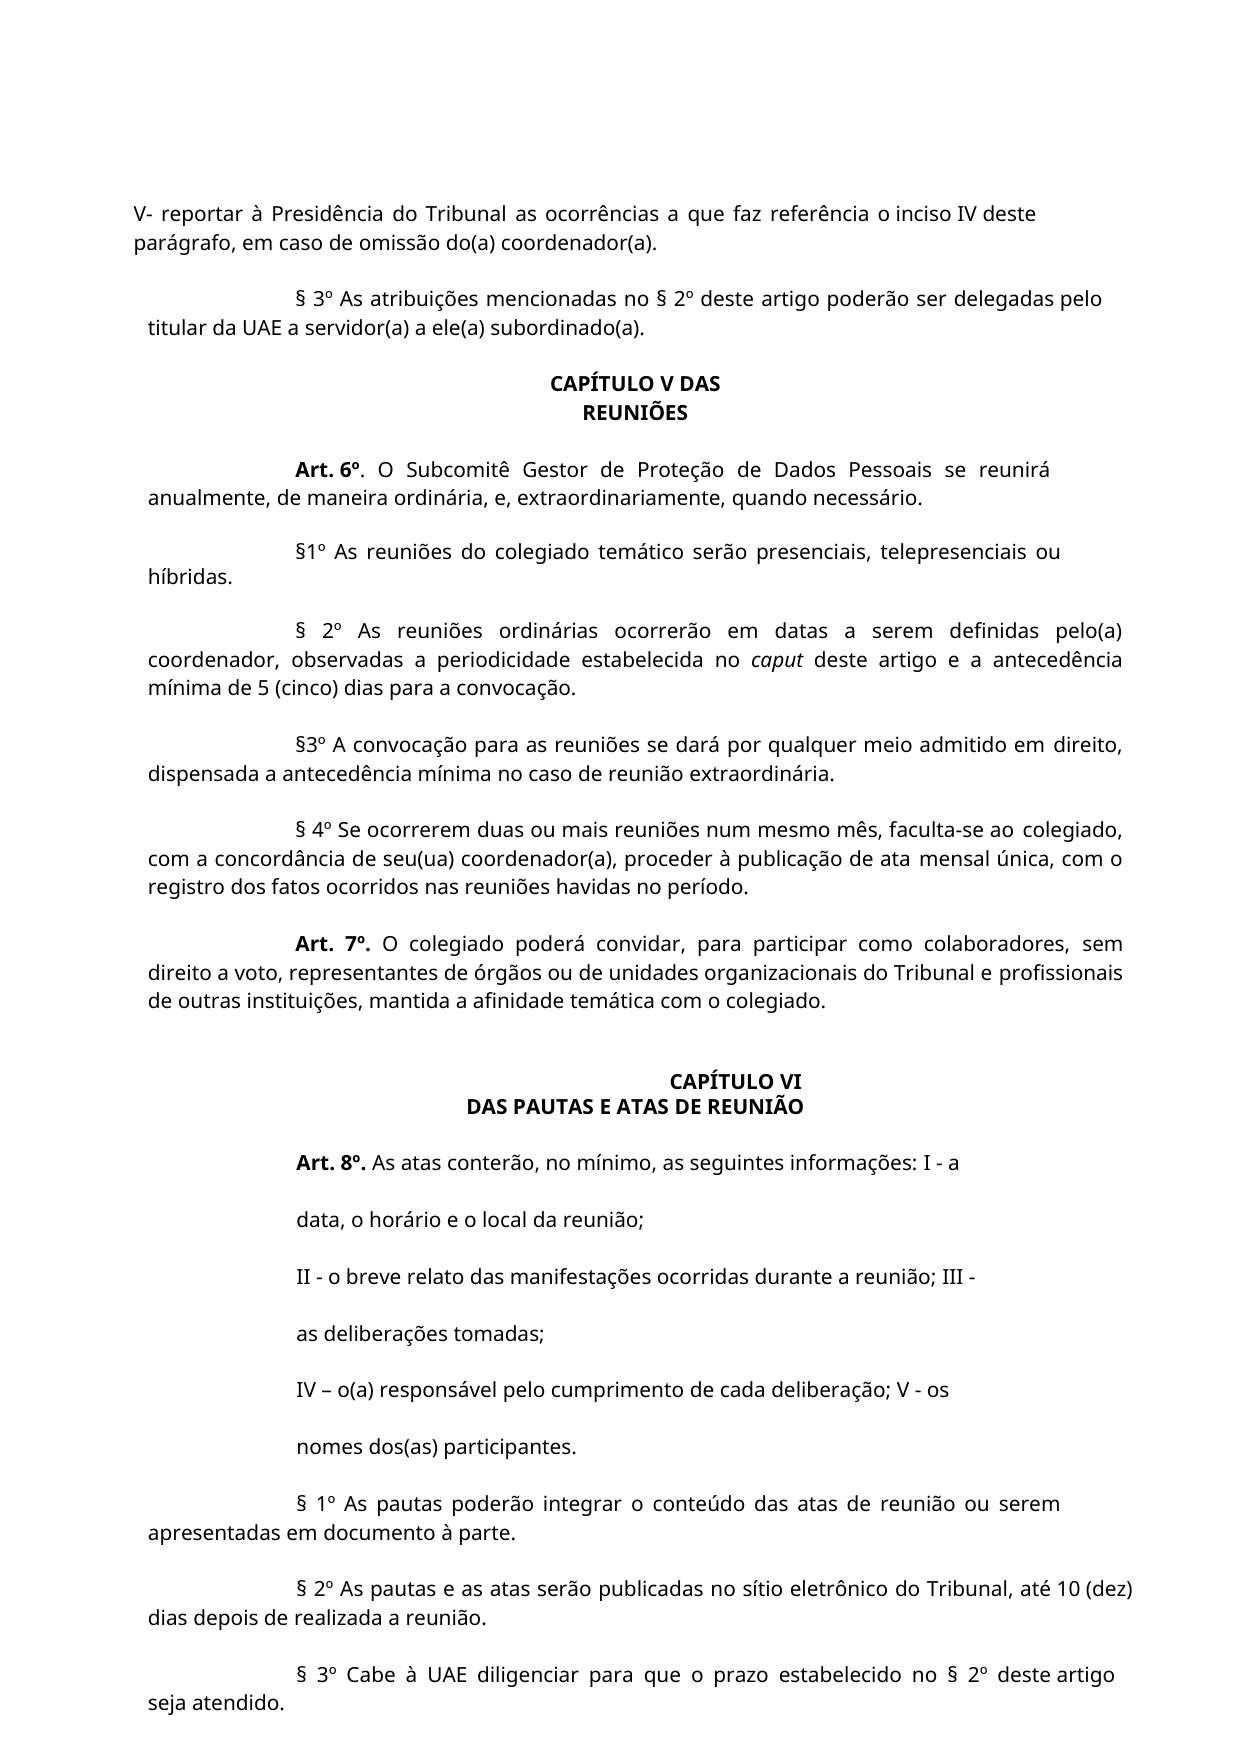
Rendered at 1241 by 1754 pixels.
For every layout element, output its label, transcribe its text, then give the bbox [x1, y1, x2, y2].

text § 2º As pautas e as atas serão publicadas no sítio eletrônico do Tribunal, até 10 (dez) dias depois de realizada a reunião. [148, 1574, 1138, 1631]
text § 1º As pautas poderão integrar o conteúdo das atas de reunião ou serem apresentadas em documento à parte. [148, 1489, 1138, 1546]
text Art. 8º. As atas conterão, no mínimo, as seguintes informações: I - a data, o horário e o local da reunião; [296, 1148, 987, 1233]
text Art. 7º. O colegiado poderá convidar, para participar como colaboradores, sem direito a voto, representantes de órgãos ou de unidades organizacionais do Tribunal e profissionais de outras instituições, mantida a afinidade temática com o colegiado. [148, 929, 1123, 1015]
text § 3º Cabe à UAE diligenciar para que o prazo estabelecido no § 2º deste artigo seja atendido. [148, 1660, 1138, 1717]
list - reportar à Presidência do Tribunal as ocorrências a que faz referência o inciso IV deste parágrafo, em caso de omissão do(a) coordenador(a). [133, 199, 1123, 256]
text híbridas. [148, 564, 1138, 589]
text Art. 6º. O Subcomitê Gestor de Proteção de Dados Pessoais se reunirá anualmente, de maneira ordinária, e, extraordinariamente, quando necessário. [148, 455, 1138, 512]
text § 2º As reuniões ordinárias ocorrerão em datas a serem definidas pelo(a) coordenador, observadas a periodicidade estabelecida no caput deste artigo e a antecedência mínima de 5 (cinco) dias para a convocação. [148, 617, 1123, 702]
text II - o breve relato das manifestações ocorridas durante a reunião; III - as deliberações tomadas; [296, 1262, 995, 1347]
subtitle CAPÍTULO VI [333, 1069, 1138, 1094]
text § 3º As atribuições mencionadas no § 2º deste artigo poderão ser delegadas pelo titular da UAE a servidor(a) a ele(a) subordinado(a). [148, 284, 1138, 341]
subtitle CAPÍTULO V DAS REUNIÕES [545, 369, 724, 426]
text DAS PAUTAS E ATAS DE REUNIÃO [356, 1094, 914, 1119]
text §3º A convocação para as reuniões se dará por qualquer meio admitido em direito, dispensada a antecedência mínima no caso de reunião extraordinária. [148, 730, 1123, 787]
text § 4º Se ocorrerem duas ou mais reuniões num mesmo mês, faculta-se ao colegiado, com a concordância de seu(ua) coordenador(a), proceder à publicação de ata mensal única, com o registro dos fatos ocorridos nas reuniões havidas no período. [148, 816, 1123, 901]
text §1º As reuniões do colegiado temático serão presenciais, telepresenciais ou [295, 539, 1138, 564]
text IV – o(a) responsável pelo cumprimento de cada deliberação; V - os nomes dos(as) participantes. [296, 1376, 956, 1461]
